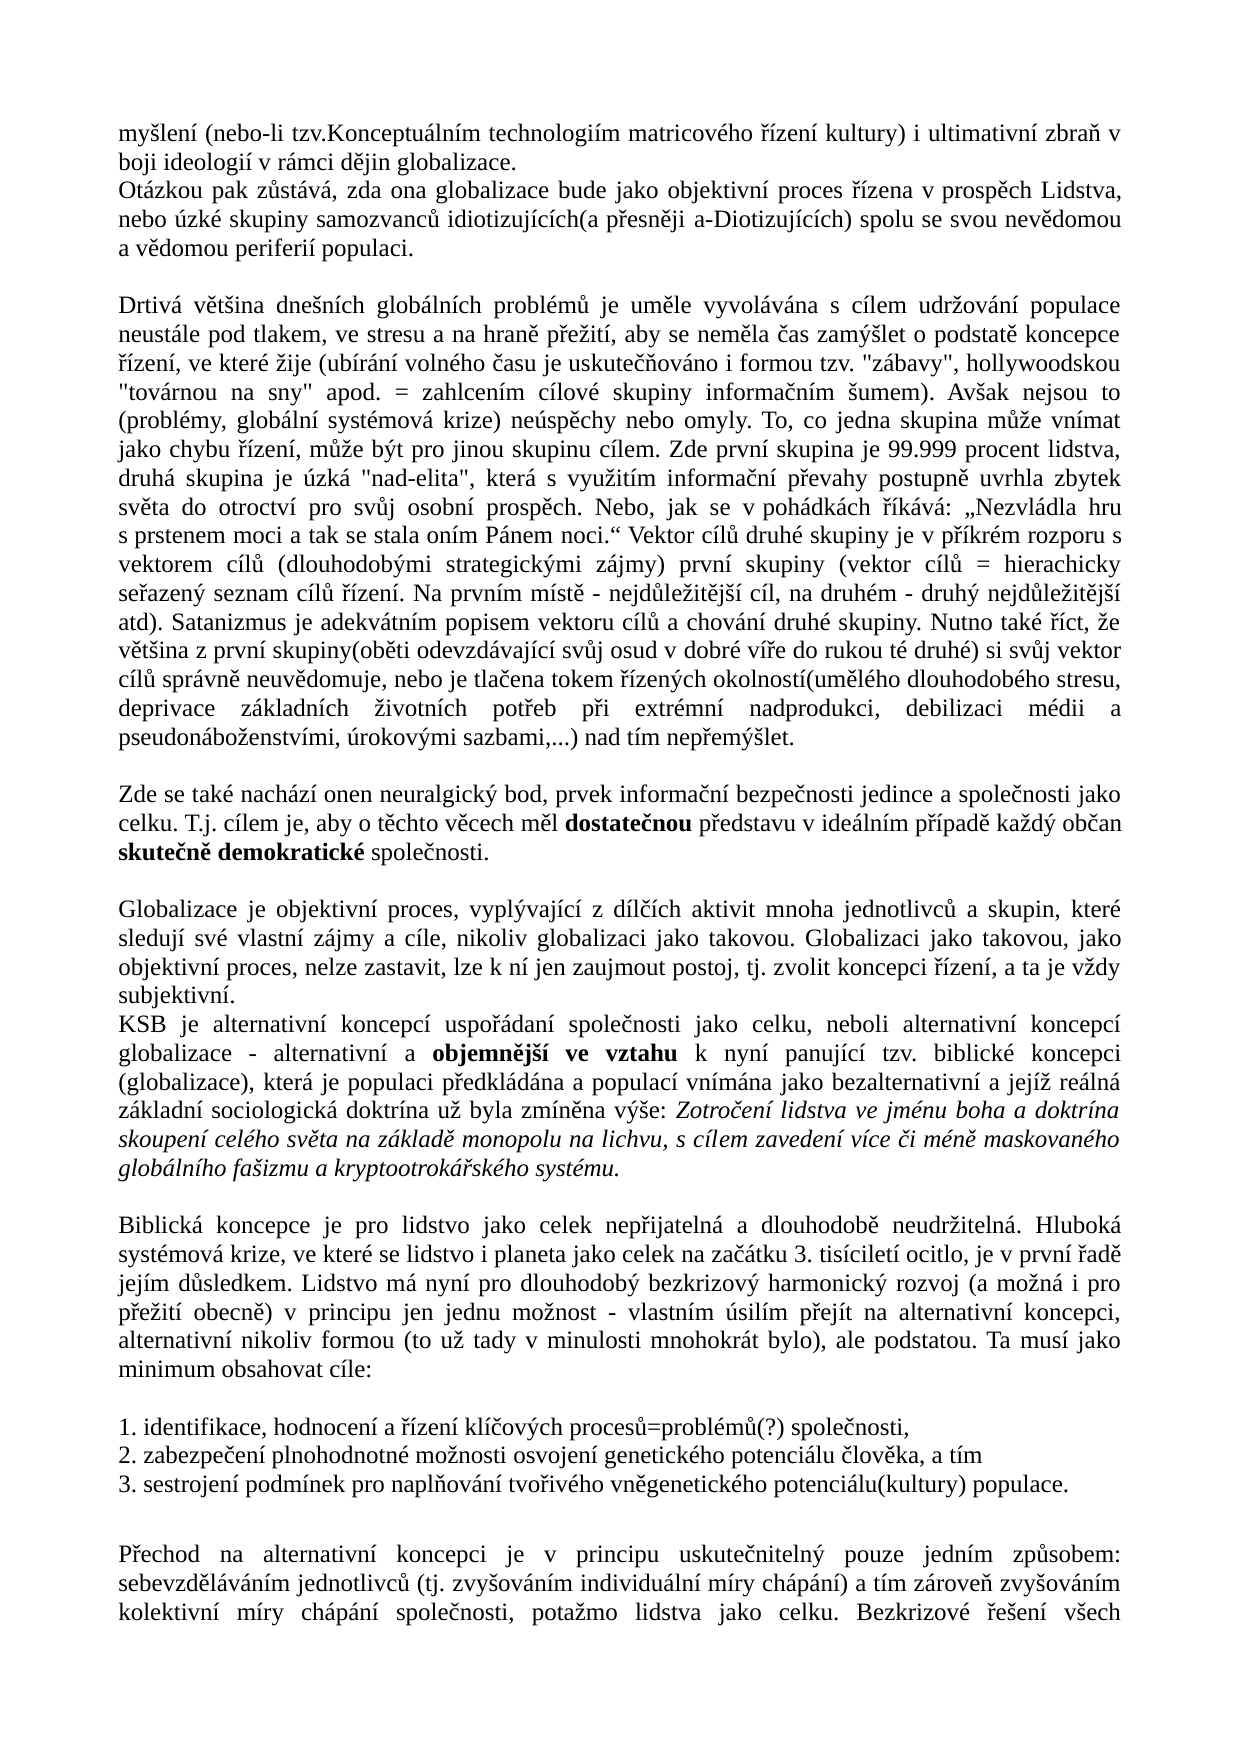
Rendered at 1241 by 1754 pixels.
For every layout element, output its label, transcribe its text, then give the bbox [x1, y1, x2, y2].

text myšlení (nebo-li tzv.Konceptuálním technologiím matricového řízení kultury) i ultimativní zbraň v boji ideologií v rámci dějin globalizace. [118, 118, 1122, 176]
text Biblická koncepce je pro lidstvo jako celek nepřijatelná a dlouhodobě neudržitelná. Hluboká systémová krize, ve které se lidstvo i planeta jako celek na začátku 3. tisíciletí ocitlo, je v první řadě jejím důsledkem. Lidstvo má nyní pro dlouhodobý bezkrizový harmonický rozvoj (a možná i pro přežití obecně) v principu jen jednu možnost - vlastním úsilím přejít na alternativní koncepci, alternativní nikoliv formou (to už tady v minulosti mnohokrát bylo), ale podstatou. Ta musí jako minimum obsahovat cíle: [118, 1211, 1122, 1383]
text 1. identifikace, hodnocení a řízení klíčových procesů=problémů(?) společnosti, [118, 1412, 1122, 1441]
text Otázkou pak zůstává, zda ona globalizace bude jako objektivní proces řízena v prospěch Lidstva, nebo úzké skupiny samozvanců idiotizujících(a přesněji a-Diotizujících) spolu se svou nevědomou a vědomou periferií populaci. [118, 176, 1122, 262]
text Zde se také nachází onen neuralgický bod, prvek informační bezpečnosti jedince a společnosti jako celku. T.j. cílem je, aby o těchto věcech měl dostatečnou představu v ideálním případě každý občan skutečně demokratické společnosti. [118, 779, 1122, 866]
text KSB je alternativní koncepcí uspořádaní společnosti jako celku, neboli alternativní koncepcí globalizace - alternativní a objemnější ve vztahu k nyní panující tzv. biblické koncepci (globalizace), která je populaci předkládána a populací vnímána jako bezalternativní a jejíž reálná základní sociologická doktrína už byla zmíněna výše: Zotročení lidstva ve jménu boha a doktrína skoupení celého světa na základě monopolu na lichvu, s cílem zavedení více či méně maskovaného globálního fašizmu a kryptootrokářského systému. [118, 1009, 1122, 1182]
text 3. sestrojení podmínek pro naplňování tvořivého vněgenetického potenciálu(kultury) populace. [118, 1469, 1122, 1498]
text Drtivá většina dnešních globálních problémů je uměle vyvolávána s cílem udržování populace neustále pod tlakem, ve stresu a na hraně přežití, aby se neměla čas zamýšlet o podstatě koncepce řízení, ve které žije (ubírání volného času je uskutečňováno i formou tzv. "zábavy", hollywoodskou "továrnou na sny" apod. = zahlcením cílové skupiny informačním šumem). Avšak nejsou to (problémy, globální systémová krize) neúspěchy nebo omyly. To, co jedna skupina může vnímat jako chybu řízení, může být pro jinou skupinu cílem. Zde první skupina je 99.999 procent lidstva, druhá skupina je úzká "nad-elita", která s využitím informační převahy postupně uvrhla zbytek světa do otroctví pro svůj osobní prospěch. Nebo, jak se v pohádkách říkává: „Nezvládla hru s prstenem moci a tak se stala oním Pánem noci.“ Vektor cílů druhé skupiny je v příkrém rozporu s vektorem cílů (dlouhodobými strategickými zájmy) první skupiny (vektor cílů = hierachicky seřazený seznam cílů řízení. Na prvním místě - nejdůležitější cíl, na druhém - druhý nejdůležitější atd). Satanizmus je adekvátním popisem vektoru cílů a chování druhé skupiny. Nutno také říct, že většina z první skupiny(oběti odevzdávající svůj osud v dobré víře do rukou té druhé) si svůj vektor cílů správně neuvědomuje, nebo je tlačena tokem řízených okolností(umělého dlouhodobého stresu, deprivace základních životních potřeb při extrémní nadprodukci, debilizaci médii a pseudonáboženstvími, úrokovými sazbami,...) nad tím nepřemýšlet. [118, 291, 1122, 751]
text 2. zabezpečení plnohodnotné možnosti osvojení genetického potenciálu člověka, a tím [118, 1441, 1122, 1469]
text Globalizace je objektivní proces, vyplývající z dílčích aktivit mnoha jednotlivců a skupin, které sledují své vlastní zájmy a cíle, nikoliv globalizaci jako takovou. Globalizaci jako takovou, jako objektivní proces, nelze zastavit, lze k ní jen zaujmout postoj, tj. zvolit koncepci řízení, a ta je vždy subjektivní. [118, 894, 1122, 1009]
text Přechod na alternativní koncepci je v principu uskutečnitelný pouze jedním způsobem: sebevzděláváním jednotlivců (tj. zvyšováním individuální míry chápání) a tím zároveň zvyšováním kolektivní míry chápání společnosti, potažmo lidstva jako celku. Bezkrizové řešení všech [118, 1539, 1122, 1626]
